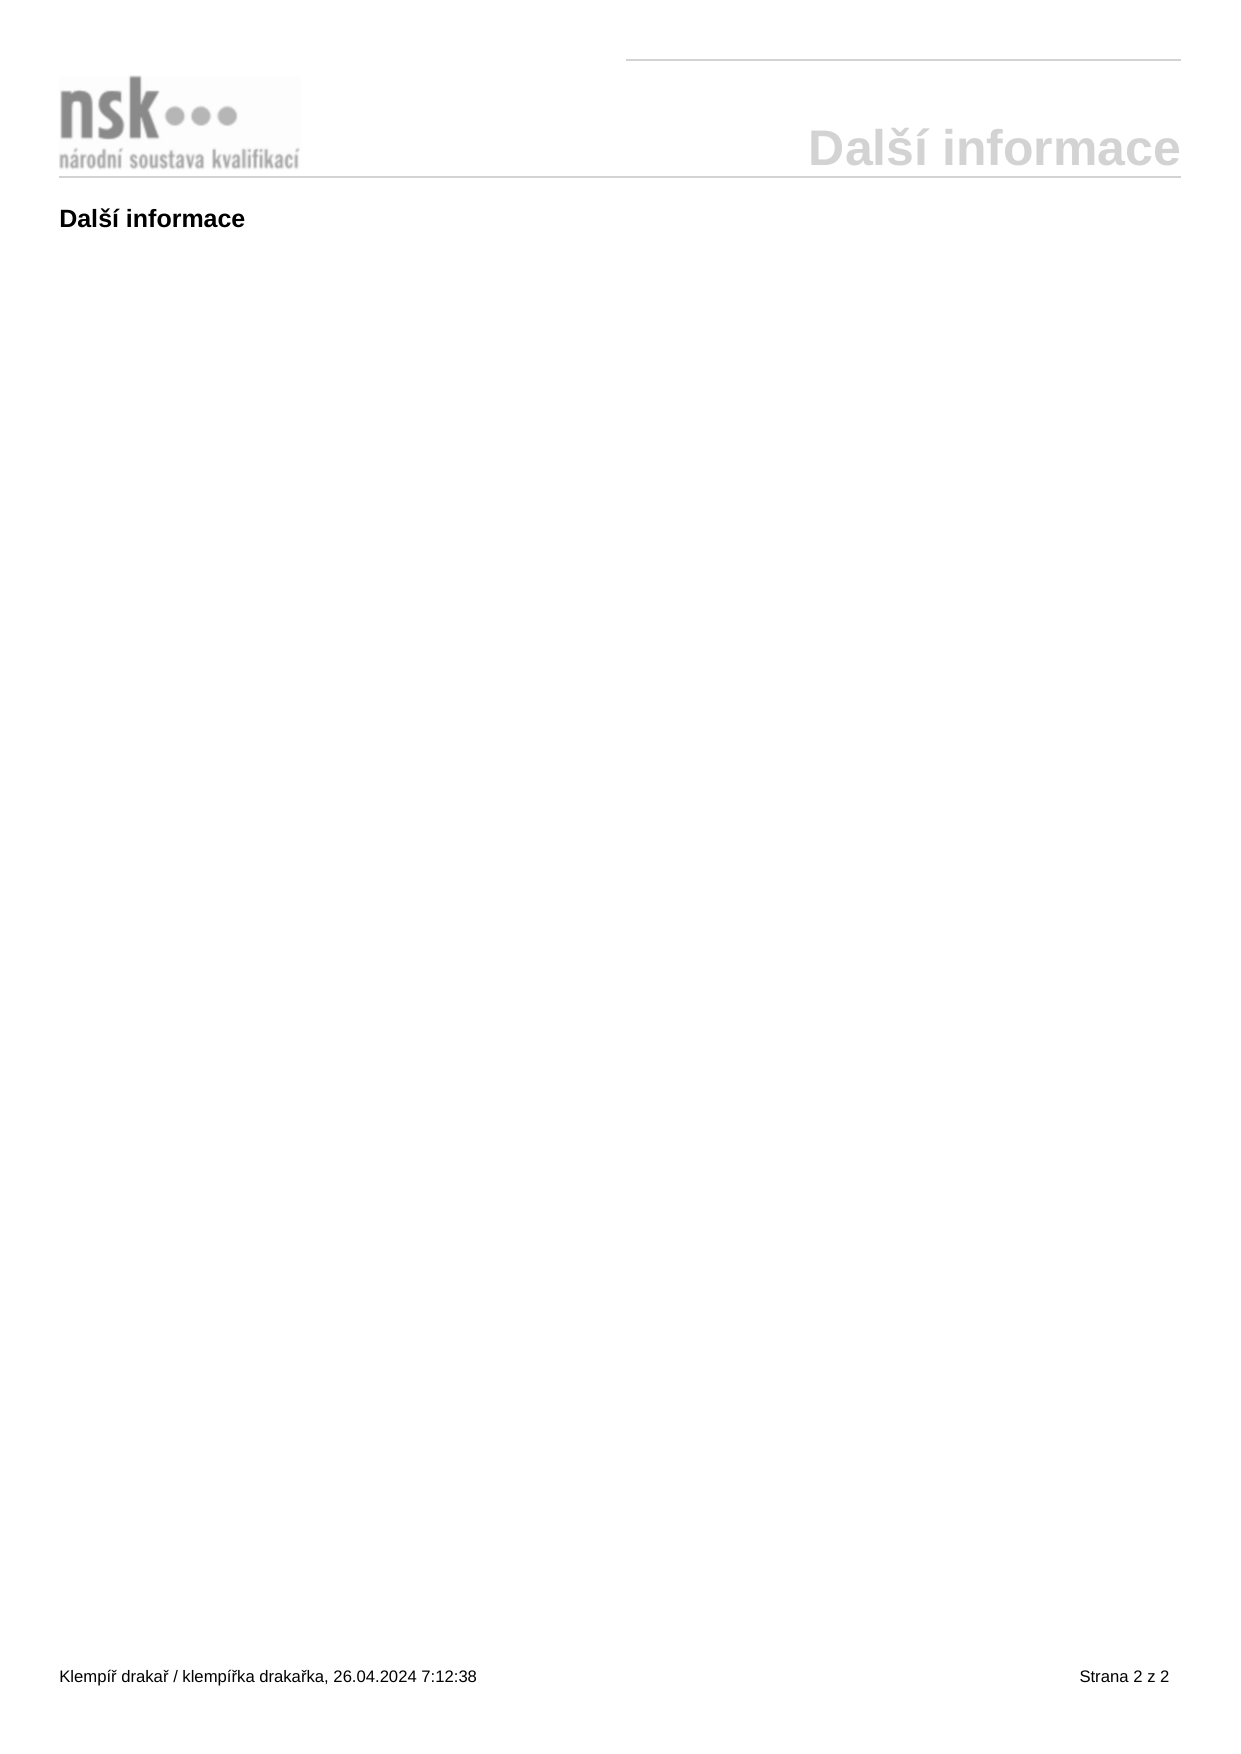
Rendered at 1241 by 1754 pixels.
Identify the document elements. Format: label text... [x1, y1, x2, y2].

table_cell [626, 536, 862, 836]
table_cell [862, 1136, 1169, 1397]
table_cell [484, 194, 620, 200]
table_cell [59, 236, 483, 536]
table_cell [620, 1136, 626, 1397]
table_cell [1169, 1136, 1181, 1397]
table_cell [626, 236, 862, 536]
table_cell [59, 536, 483, 836]
table_cell [862, 536, 1169, 836]
table_cell [484, 1397, 620, 1658]
table_cell [59, 836, 483, 1136]
table_cell [59, 1136, 483, 1397]
table_cell [59, 194, 483, 200]
table_cell [1169, 194, 1181, 200]
table_cell [59, 1397, 483, 1658]
table_cell Strana 2 z 2 [862, 1658, 1169, 1694]
table_cell [59, 171, 483, 176]
table_cell [484, 171, 620, 176]
table_cell [484, 536, 620, 836]
table_cell [484, 1136, 620, 1397]
table_cell [484, 236, 620, 536]
table_cell [620, 236, 626, 536]
table_cell [1169, 236, 1181, 536]
table_cell Klempíř drakař / klempířka drakařka, 26.04.2024 7:12:38 [59, 1658, 862, 1694]
table_cell [1169, 536, 1181, 836]
table_cell [626, 1397, 862, 1658]
table_cell [621, 59, 626, 170]
table_cell [59, 178, 1181, 194]
table_cell Další informace [626, 61, 1181, 176]
table_cell [862, 194, 1169, 200]
table_cell [620, 1397, 626, 1658]
table_cell Další informace [59, 200, 1181, 236]
table_cell [1169, 1658, 1181, 1694]
picture [58, 59, 621, 171]
table_cell [1169, 836, 1181, 1136]
table_cell [862, 836, 1169, 1136]
table_cell [484, 836, 620, 1136]
table_cell [620, 836, 626, 1136]
table_cell [626, 194, 862, 200]
table_cell [626, 836, 862, 1136]
table_cell [620, 536, 626, 836]
table_cell [862, 236, 1169, 536]
table_cell [626, 1136, 862, 1397]
table_cell [1169, 1397, 1181, 1658]
table_cell [862, 1397, 1169, 1658]
